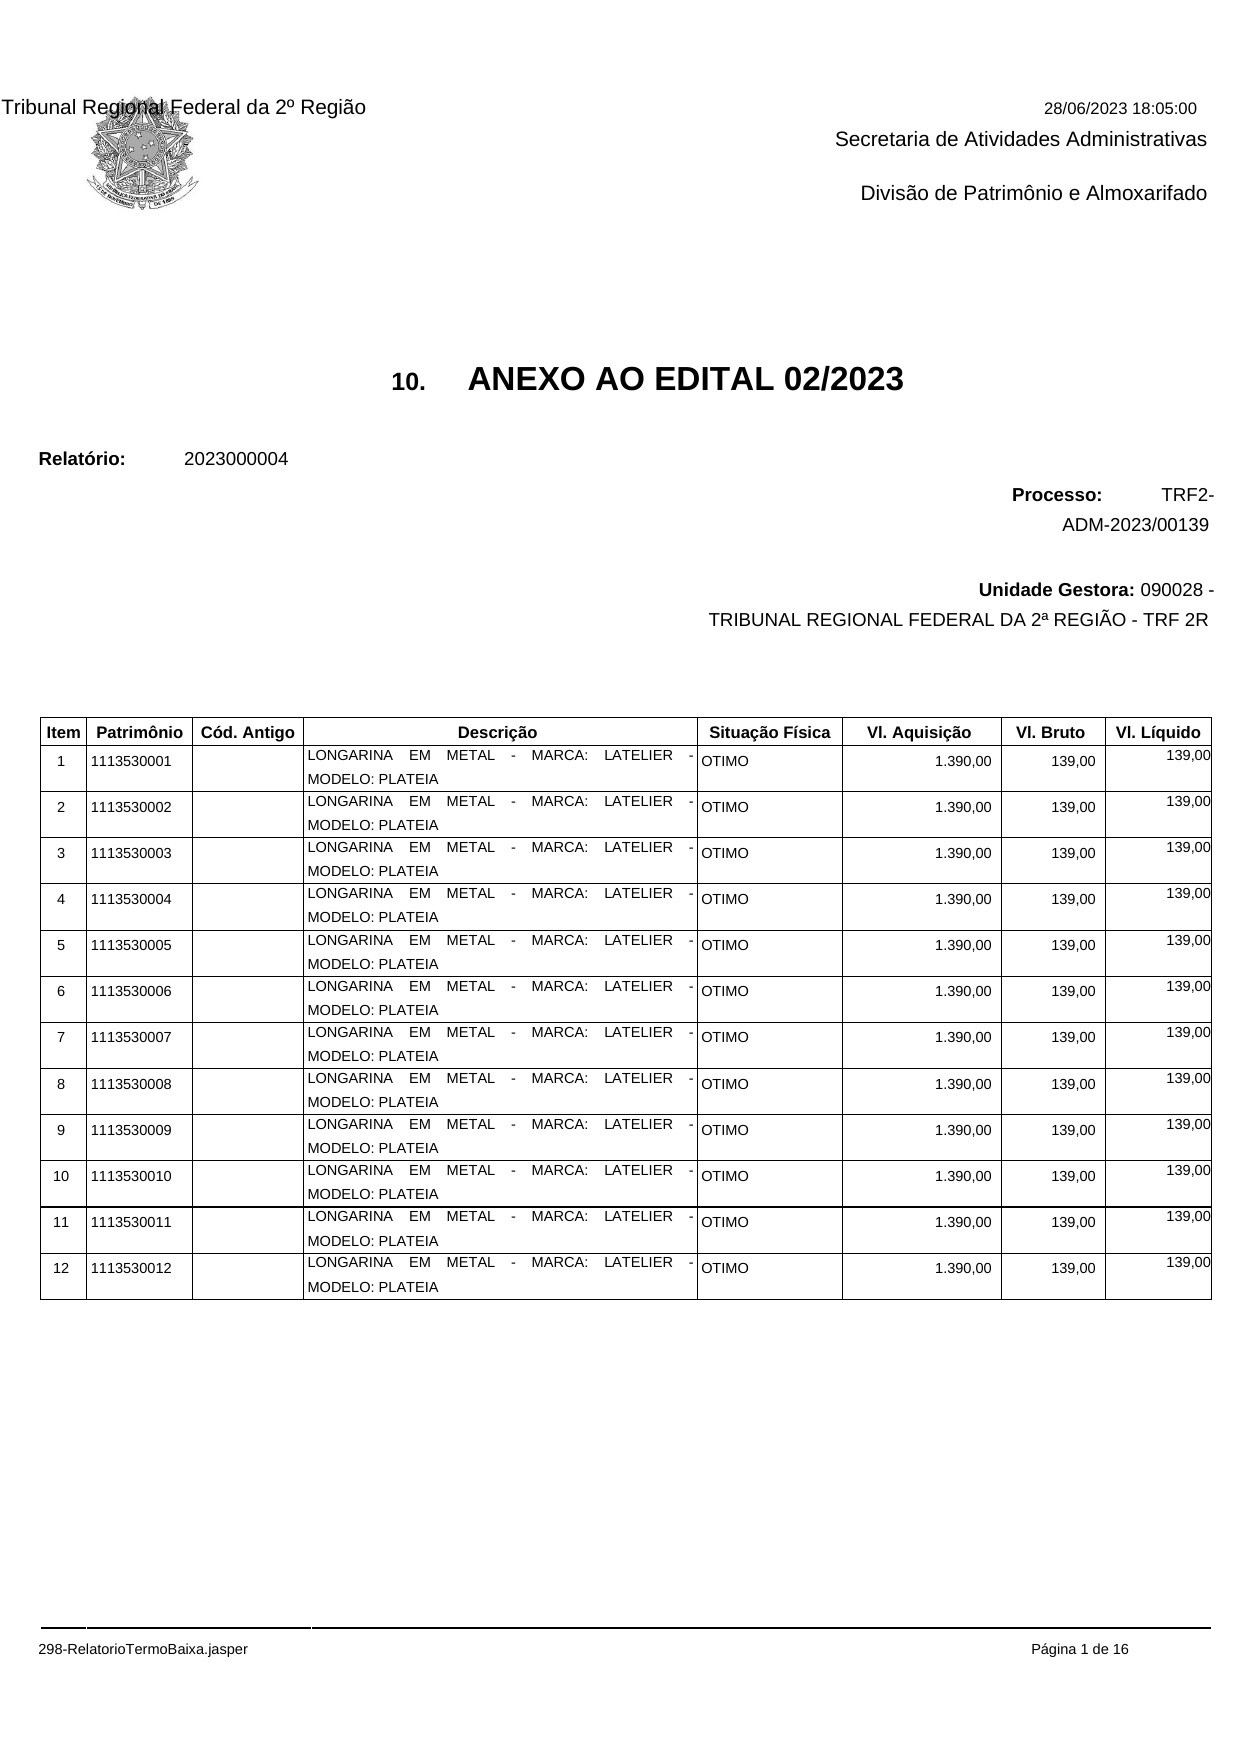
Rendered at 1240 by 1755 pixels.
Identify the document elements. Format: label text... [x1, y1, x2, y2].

table_cell 4 [41, 884, 86, 929]
table_cell 139,00 [1002, 977, 1105, 1022]
table_cell LONGARINA EM METAL - MARCA: LATELIER - MODELO: PLATEIA [304, 931, 697, 976]
table_cell [193, 977, 303, 1022]
text Processo: TRF2-ADM-2023/00139 [0, 473, 1214, 536]
table_cell 1113530008 [87, 1069, 192, 1114]
table_cell 8 [41, 1069, 86, 1114]
table_cell LONGARINA EM METAL - MARCA: LATELIER - MODELO: PLATEIA [304, 884, 697, 929]
table_cell 1113530002 [87, 792, 192, 837]
table_cell LONGARINA EM METAL - MARCA: LATELIER - MODELO: PLATEIA [304, 977, 697, 1022]
table_cell 139,00 [1002, 746, 1105, 791]
table_cell LONGARINA EM METAL - MARCA: LATELIER - MODELO: PLATEIA [304, 1023, 697, 1068]
table_cell 139,00 [1106, 746, 1211, 791]
table_cell [193, 1023, 303, 1068]
table_cell 1.390,00 [843, 1208, 1001, 1252]
table_cell 3 [41, 838, 86, 883]
table_cell LONGARINA EM METAL - MARCA: LATELIER - MODELO: PLATEIA [304, 746, 697, 791]
table_cell 9 [41, 1115, 86, 1160]
table_header Vl. Líquido [1106, 718, 1211, 745]
table_cell 1113530006 [87, 977, 192, 1022]
table_cell 139,00 [1002, 884, 1105, 929]
table_cell 1113530007 [87, 1023, 192, 1068]
table_cell 1.390,00 [843, 931, 1001, 976]
table_header Situação Física [698, 718, 842, 745]
text Unidade Gestora: 090028 - TRIBUNAL REGIONAL FEDERAL DA 2ª REGIÃO - TRF 2R [0, 568, 1214, 631]
table_cell 1.390,00 [843, 1254, 1001, 1299]
table_cell OTIMO [698, 838, 842, 883]
subtitle ANEXO AO EDITAL 02/2023 [83, 359, 1213, 397]
table_cell LONGARINA EM METAL - MARCA: LATELIER - MODELO: PLATEIA [304, 1161, 697, 1206]
table_cell 11 [41, 1208, 86, 1252]
table_cell 139,00 [1106, 792, 1211, 837]
table_cell 139,00 [1106, 1115, 1211, 1160]
table_cell 1.390,00 [843, 1115, 1001, 1160]
table_header Patrimônio [87, 718, 192, 745]
table_cell LONGARINA EM METAL - MARCA: LATELIER - MODELO: PLATEIA [304, 1069, 697, 1114]
table_cell 1.390,00 [843, 884, 1001, 929]
table_cell 139,00 [1106, 931, 1211, 976]
table_cell OTIMO [698, 977, 842, 1022]
table_cell OTIMO [698, 884, 842, 929]
table_cell 1.390,00 [843, 1023, 1001, 1068]
table_cell [193, 1115, 303, 1160]
table_cell 139,00 [1106, 977, 1211, 1022]
table_cell OTIMO [698, 792, 842, 837]
table_cell 1113530011 [87, 1208, 192, 1252]
table_cell 139,00 [1002, 1069, 1105, 1114]
table_cell OTIMO [698, 1208, 842, 1252]
table_cell 139,00 [1106, 838, 1211, 883]
table_cell 1.390,00 [843, 792, 1001, 837]
table_cell 7 [41, 1023, 86, 1068]
table_cell OTIMO [698, 1161, 842, 1206]
table_cell LONGARINA EM METAL - MARCA: LATELIER - MODELO: PLATEIA [304, 1208, 697, 1252]
table_cell 139,00 [1106, 1069, 1211, 1114]
table_cell [193, 746, 303, 791]
table_header Vl. Bruto [1002, 718, 1105, 745]
table_header Cód. Antigo [193, 718, 303, 745]
table_header Descrição [304, 718, 697, 745]
table_cell 5 [41, 931, 86, 976]
table_cell [193, 931, 303, 976]
table_cell OTIMO [698, 931, 842, 976]
table_cell OTIMO [698, 1069, 842, 1114]
table_cell 10 [41, 1161, 86, 1206]
table_cell LONGARINA EM METAL - MARCA: LATELIER - MODELO: PLATEIA [304, 1115, 697, 1160]
table_cell 1113530005 [87, 931, 192, 976]
table_cell [193, 1208, 303, 1252]
table_cell 139,00 [1002, 1254, 1105, 1299]
table_cell 139,00 [1106, 884, 1211, 929]
table_cell 139,00 [1106, 1161, 1211, 1206]
table_cell [193, 838, 303, 883]
table_cell OTIMO [698, 1254, 842, 1299]
table_cell 1113530009 [87, 1115, 192, 1160]
table_cell OTIMO [698, 746, 842, 791]
table_cell 12 [41, 1254, 86, 1299]
table_cell 139,00 [1002, 1023, 1105, 1068]
table_cell 1.390,00 [843, 838, 1001, 883]
table_cell [193, 1254, 303, 1299]
table_cell [193, 1069, 303, 1114]
text Relatório: 2023000004 [0, 443, 1213, 471]
table_cell 2 [41, 792, 86, 837]
table_cell 1 [41, 746, 86, 791]
table_cell [193, 1161, 303, 1206]
table_cell 1113530003 [87, 838, 192, 883]
table_cell 139,00 [1002, 1208, 1105, 1252]
table_cell [193, 884, 303, 929]
table_cell 1.390,00 [843, 977, 1001, 1022]
table_header Vl. Aquisição [843, 718, 1001, 745]
table_cell 139,00 [1002, 1161, 1105, 1206]
table_cell 1113530004 [87, 884, 192, 929]
table_cell 139,00 [1002, 931, 1105, 976]
table_cell 1113530012 [87, 1254, 192, 1299]
table_cell LONGARINA EM METAL - MARCA: LATELIER - MODELO: PLATEIA [304, 792, 697, 837]
table_cell 6 [41, 977, 86, 1022]
table_cell [193, 792, 303, 837]
table_cell 1113530001 [87, 746, 192, 791]
table_cell 1113530010 [87, 1161, 192, 1206]
table_cell 139,00 [1106, 1023, 1211, 1068]
table_cell OTIMO [698, 1115, 842, 1160]
table_cell 139,00 [1002, 1115, 1105, 1160]
table_cell LONGARINA EM METAL - MARCA: LATELIER - MODELO: PLATEIA [304, 838, 697, 883]
table_cell 1.390,00 [843, 746, 1001, 791]
table_cell LONGARINA EM METAL - MARCA: LATELIER - MODELO: PLATEIA [304, 1254, 697, 1299]
table_cell 1.390,00 [843, 1161, 1001, 1206]
table_cell 139,00 [1106, 1254, 1211, 1299]
table_cell OTIMO [698, 1023, 842, 1068]
table_header Item [41, 718, 86, 745]
table_cell 139,00 [1106, 1208, 1211, 1252]
table_cell 139,00 [1002, 792, 1105, 837]
table_cell 1.390,00 [843, 1069, 1001, 1114]
table_cell 139,00 [1002, 838, 1105, 883]
